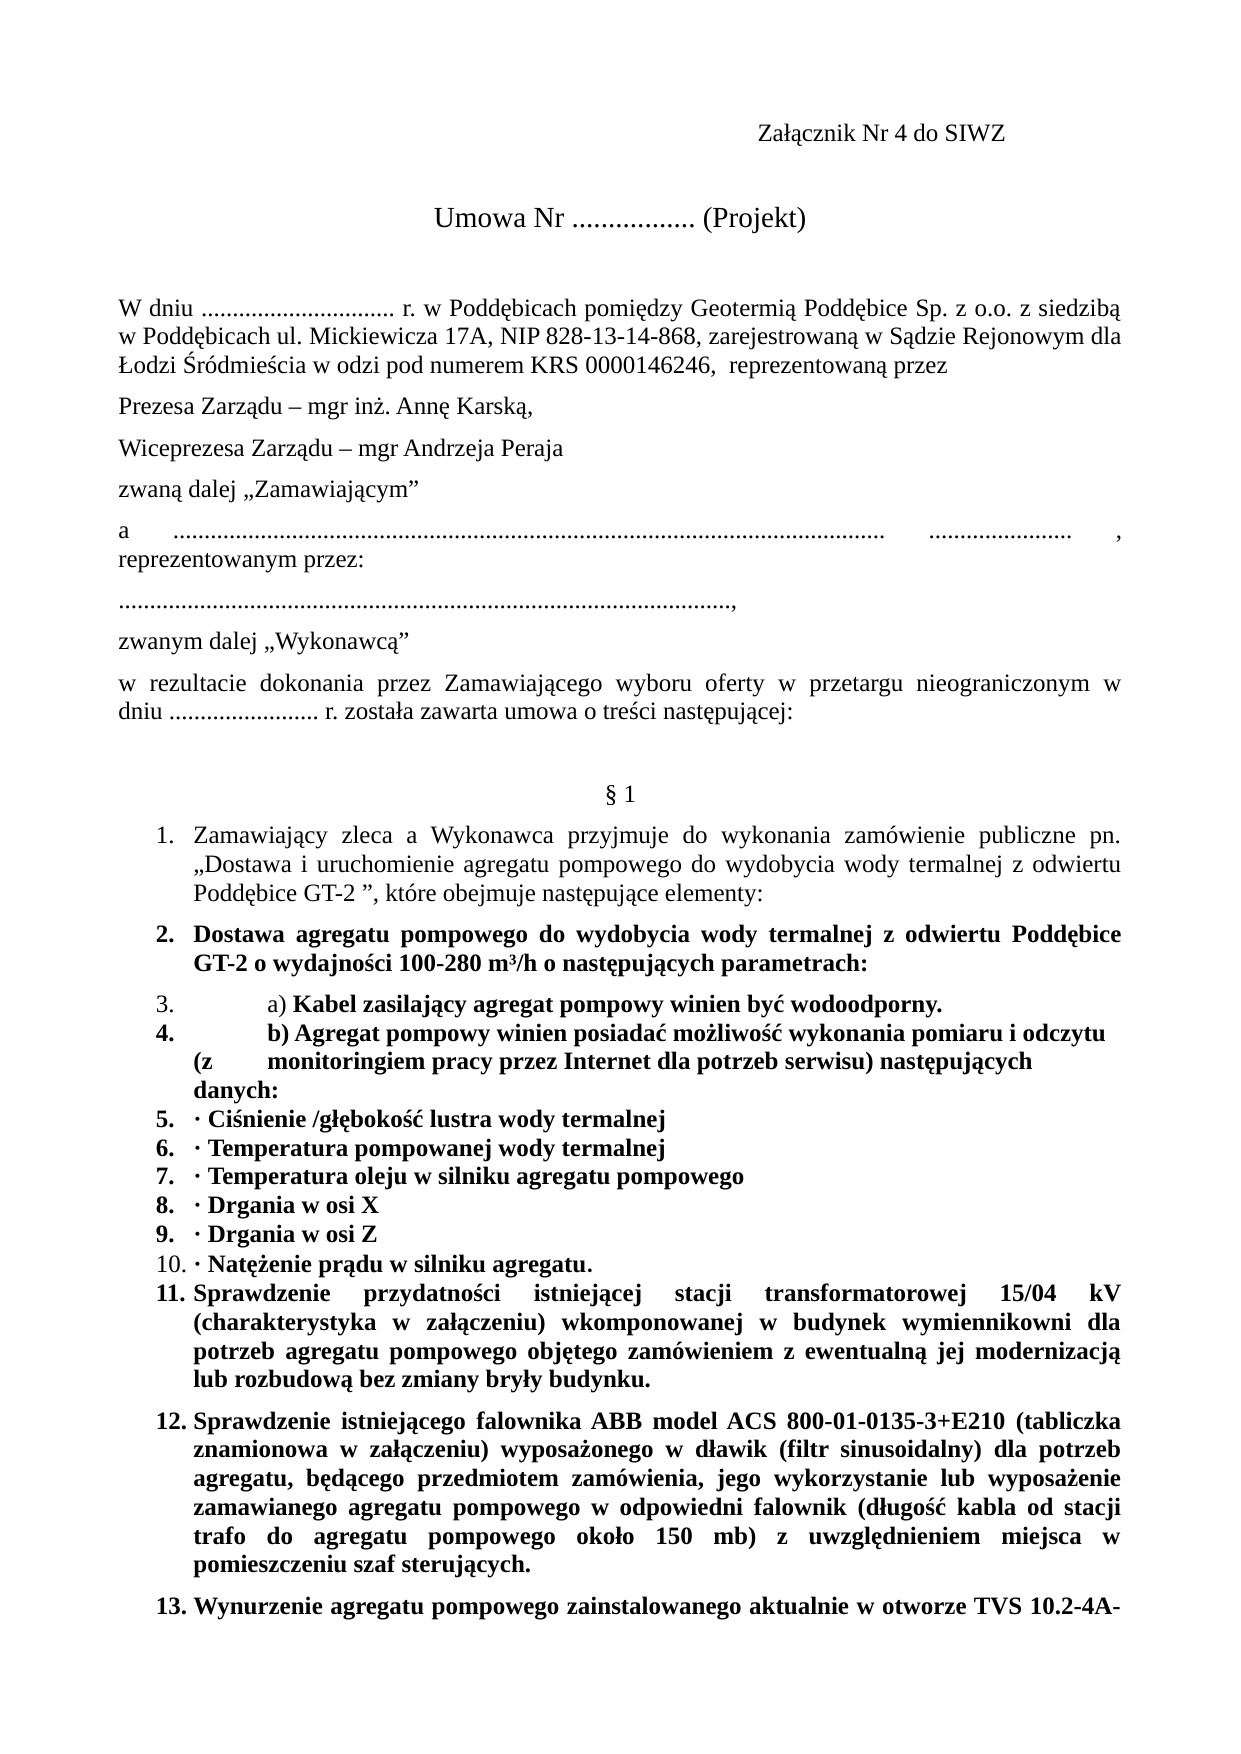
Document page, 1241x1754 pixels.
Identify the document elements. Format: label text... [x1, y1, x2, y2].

text § 1 [118, 779, 1122, 808]
text W dniu ............................... r. w Poddębicach pomiędzy Geotermią Poddębice Sp. z o.o. z siedzibą w Poddębicach ul. Mickiewicza 17A, NIP 828-13-14-868, zarejestrowaną w Sądzie Rejonowym dla Łodzi Śródmieścia w odzi pod numerem KRS 0000146246, reprezentowaną przez [118, 293, 1122, 379]
text Wiceprezesa Zarządu – mgr Andrzeja Peraja [118, 433, 1122, 461]
list Sprawdzenie przydatności istniejącej stacji transformatorowej 15/04 kV (charakterystyka w załączeniu) wkomponowanej w budynek wymiennikowni dla potrzeb agregatu pompowego objętego zamówieniem z ewentualną jej modernizacją lub rozbudową bez zmiany bryły budynku. [156, 1278, 1122, 1393]
list · Natężenie prądu w silniku agregatu. [156, 1248, 1122, 1278]
text Załącznik Nr 4 do SIWZ [487, 118, 1122, 147]
list a) Kabel zasilający agregat pompowy winien być wodoodporny. [156, 989, 1122, 1018]
text zwanym dalej „Wykonawcą” [118, 626, 1122, 655]
list Dostawa agregatu pompowego do wydobycia wody termalnej z odwiertu Poddębice GT-2 o wydajności 100-280 m³/h o następujących parametrach: [156, 919, 1122, 976]
text w rezultacie dokonania przez Zamawiającego wyboru oferty w przetargu nieograniczonym w dniu ........................ r. została zawarta umowa o treści następującej: [118, 668, 1122, 725]
text Umowa Nr ................. (Projekt) [118, 201, 1122, 234]
list · Ciśnienie /głębokość lustra wody termalnej [156, 1104, 1122, 1133]
text .................................................................................................., [118, 585, 1122, 614]
list Wynurzenie agregatu pompowego zainstalowanego aktualnie w otworze TVS 10.2-4A- [156, 1591, 1122, 1619]
list Sprawdzenie istniejącego falownika ABB model ACS 800-01-0135-3+E210 (tabliczka znamionowa w załączeniu) wyposażonego w dławik (filtr sinusoidalny) dla potrzeb agregatu, będącego przedmiotem zamówienia, jego wykorzystanie lub wyposażenie zamawianego agregatu pompowego w odpowiedni falownik (długość kabla od stacji trafo do agregatu pompowego około 150 mb) z uwzględnieniem miejsca w pomieszczeniu szaf sterujących. [156, 1406, 1122, 1578]
list · Temperatura oleju w silniku agregatu pompowego [156, 1161, 1122, 1190]
text a .................................................................................................................. ....................... , reprezentowanym przez: [118, 515, 1122, 573]
list Zamawiający zleca a Wykonawca przyjmuje do wykonania zamówienie publiczne pn. „Dostawa i uruchomienie agregatu pompowego do wydobycia wody termalnej z odwiertu Poddębice GT-2 ”, które obejmuje następujące elementy: [156, 820, 1122, 906]
list · Temperatura pompowanej wody termalnej [156, 1133, 1122, 1161]
list b) Agregat pompowy winien posiadać możliwość wykonania pomiaru i odczytu (z monitoringiem pracy przez Internet dla potrzeb serwisu) następujących danych: [156, 1018, 1122, 1104]
text Prezesa Zarządu – mgr inż. Annę Karską, [118, 391, 1122, 420]
list · Drgania w osi X [156, 1190, 1122, 1219]
text zwaną dalej „Zamawiającym” [118, 474, 1122, 503]
list · Drgania w osi Z [156, 1219, 1122, 1248]
